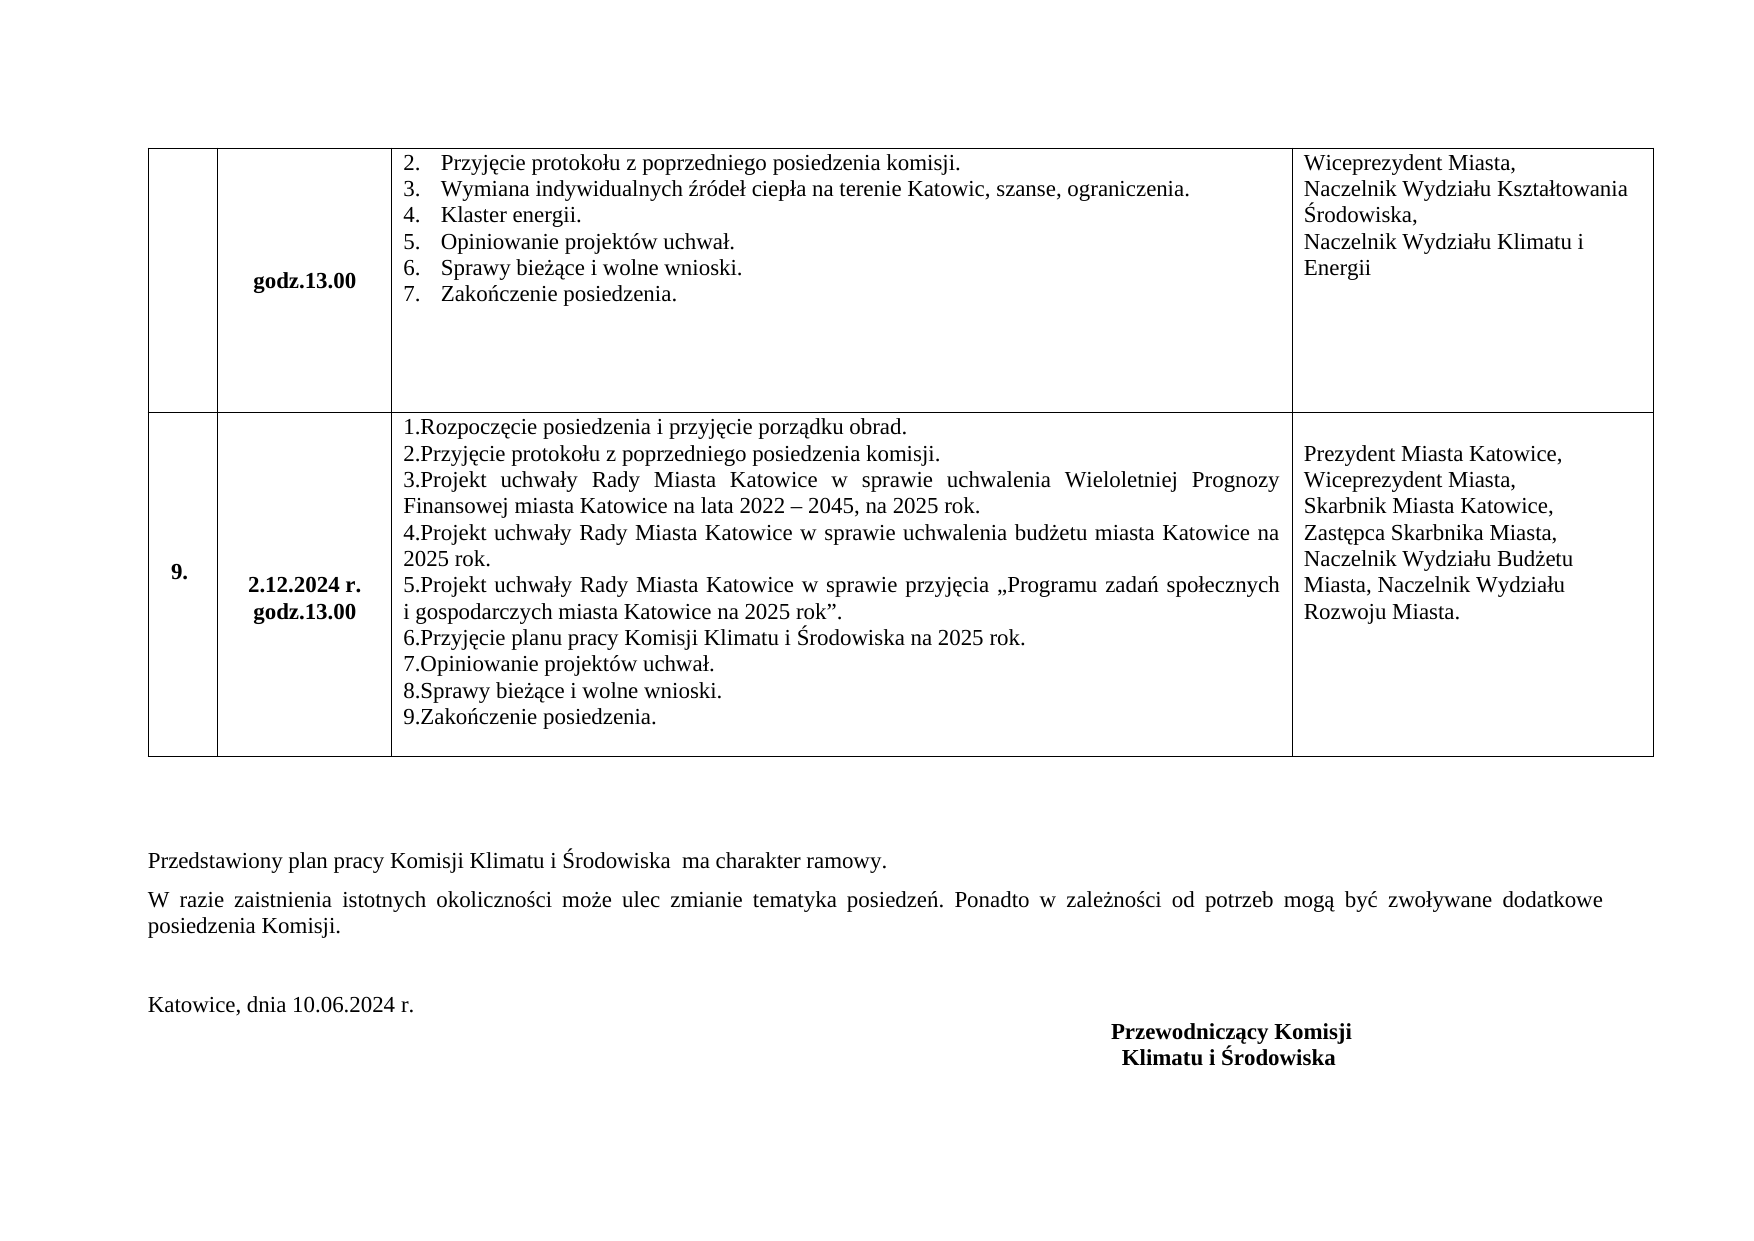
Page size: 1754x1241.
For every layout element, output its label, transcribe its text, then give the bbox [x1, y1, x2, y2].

table_cell godz.13.00 [218, 149, 391, 412]
text Przewodniczący Komisji [856, 1018, 1606, 1044]
text Przedstawiony plan pracy Komisji Klimatu i Środowiska ma charakter ramowy. [148, 847, 1606, 873]
table_cell Prezydent Miasta Katowice, Wiceprezydent Miasta, Skarbnik Miasta Katowice, Zastępca Skarbnika Miasta, Naczelnik Wydziału Budżetu Miasta, Naczelnik Wydziału Rozwoju Miasta. [1293, 413, 1653, 756]
table_cell Wiceprezydent Miasta, Naczelnik Wydziału Kształtowania Środowiska, Naczelnik Wydziału Klimatu i Energii [1293, 149, 1653, 412]
table_cell Rozpoczęcie posiedzenia i przyjęcie porządku obrad. Przyjęcie protokołu z poprzedniego posiedzenia komisji. Wymiana indywidualnych źródeł ciepła na terenie Katowic, szanse, ograniczenia. Klaster energii. Opiniowanie projektów uchwał. Sprawy bieżące i wolne wnioski. Zakończenie posiedzenia. [392, 149, 1292, 412]
text Katowice, dnia 10.06.2024 r. [148, 991, 1606, 1018]
table_cell 9. [149, 413, 217, 756]
table_cell [149, 149, 217, 412]
table_cell 1.Rozpoczęcie posiedzenia i przyjęcie porządku obrad. 2.Przyjęcie protokołu z poprzedniego posiedzenia komisji. 3.Projekt uchwały Rady Miasta Katowice w sprawie uchwalenia Wieloletniej Prognozy Finansowej miasta Katowice na lata 2022 – 2045, na 2025 rok. 4.Projekt uchwały Rady Miasta Katowice w sprawie uchwalenia budżetu miasta Katowice na 2025 rok. 5.Projekt uchwały Rady Miasta Katowice w sprawie przyjęcia „Programu zadań społecznych i gospodarczych miasta Katowice na 2025 rok”. 6.Przyjęcie planu pracy Komisji Klimatu i Środowiska na 2025 rok. 7.Opiniowanie projektów uchwał. 8.Sprawy bieżące i wolne wnioski. 9.Zakończenie posiedzenia. [392, 413, 1292, 756]
text Klimatu i Środowiska [856, 1044, 1606, 1070]
table_cell 2.12.2024 r. godz.13.00 [218, 413, 391, 756]
text W razie zaistnienia istotnych okoliczności może ulec zmianie tematyka posiedzeń. Ponadto w zależności od potrzeb mogą być zwoływane dodatkowe posiedzenia Komisji. [148, 886, 1606, 939]
